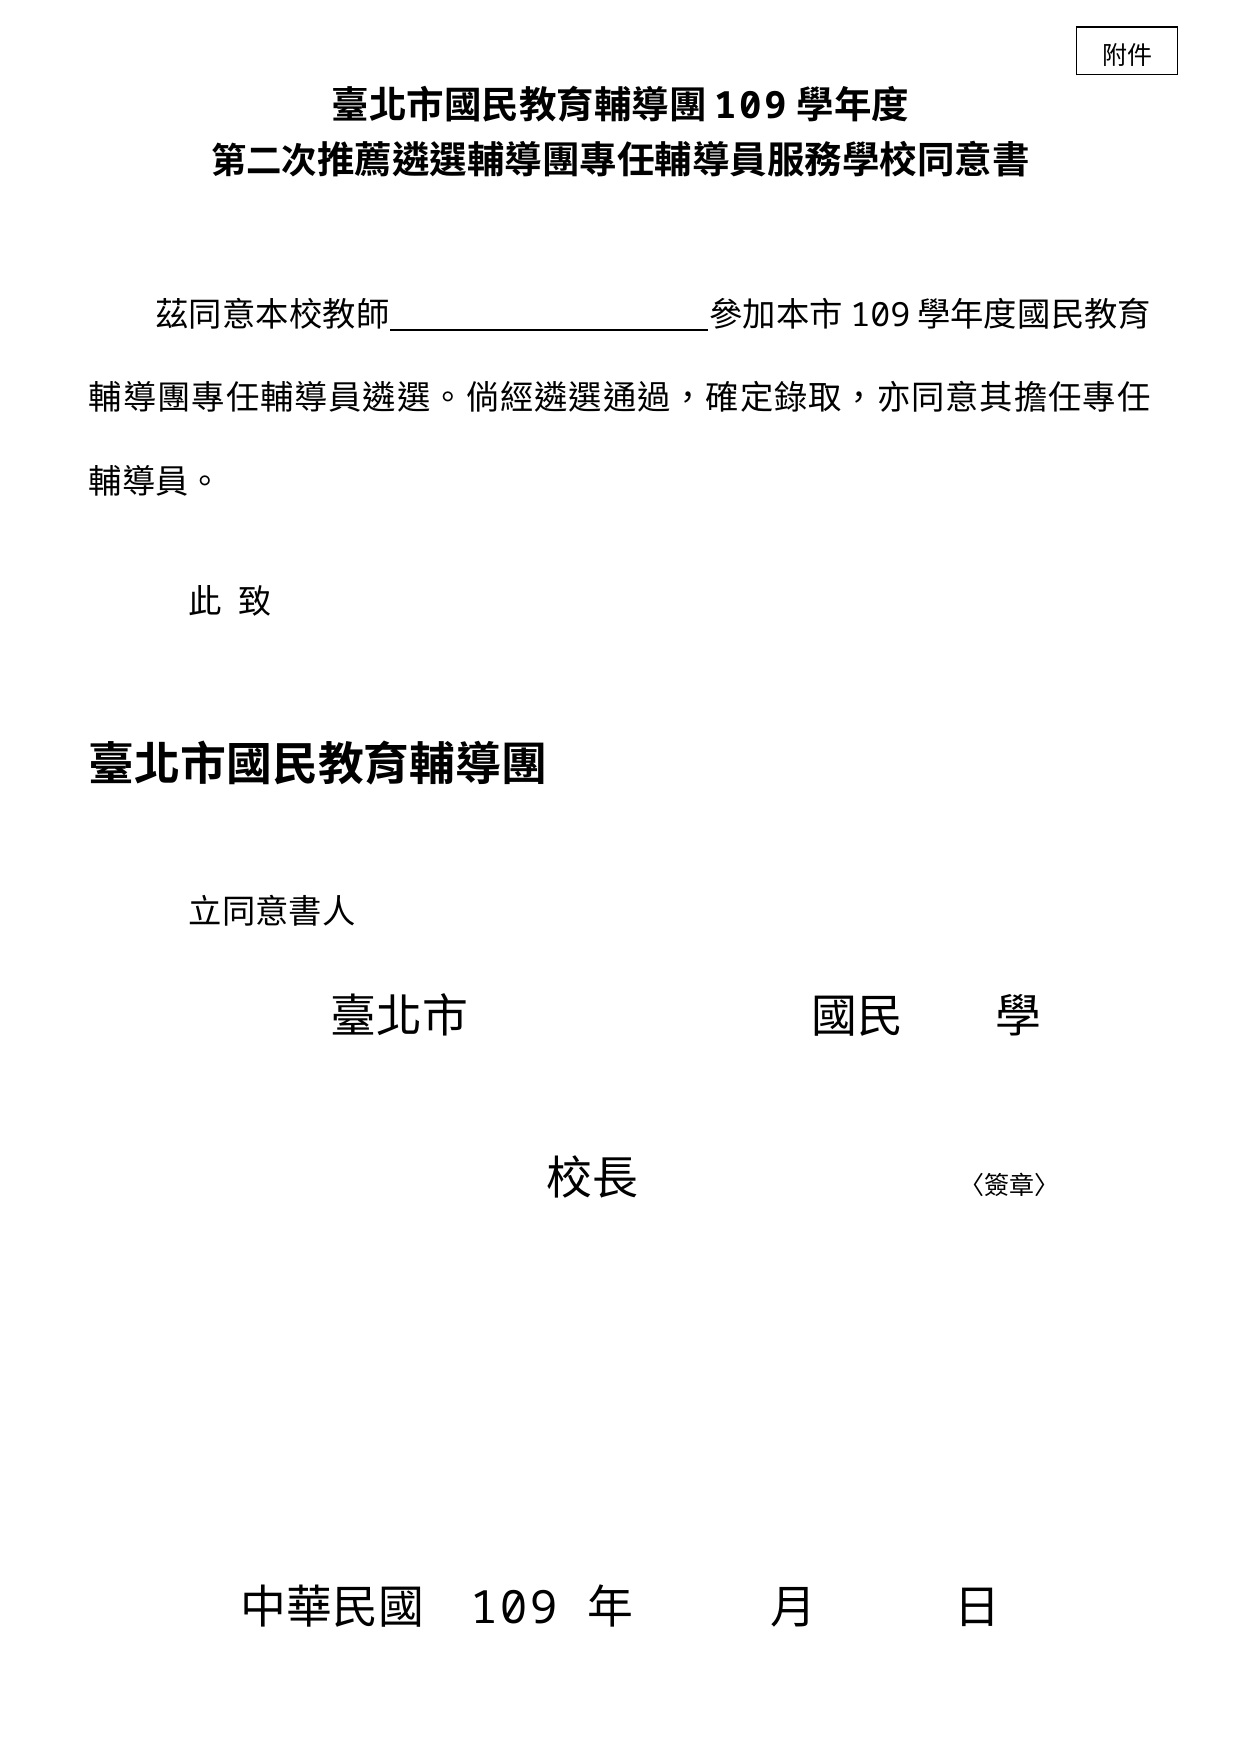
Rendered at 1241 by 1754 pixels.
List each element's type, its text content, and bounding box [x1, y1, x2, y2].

text 立同意書人 [89, 881, 1152, 935]
text 臺北市 國民 學 [89, 989, 1152, 1043]
text 臺北市國民教育輔導團109學年度 [89, 75, 1152, 129]
text 校長 〈簽章〉 [89, 1151, 1152, 1206]
text 中華民國 109 年 月 日 [89, 1543, 1152, 1643]
text 附件3 [1092, 35, 1162, 66]
text 第二次推薦遴選輔導團專任輔導員服務學校同意書 [89, 129, 1152, 184]
text 此 致 [89, 547, 1152, 631]
text [1077, 28, 1177, 74]
text 臺北市國民教育輔導團 [89, 714, 1152, 797]
text 茲同意本校教師 參加本市109學年度國民教育輔導團專任輔導員遴選。倘經遴選通過，確定錄取，亦同意其擔任專任輔導員。 [89, 260, 1152, 510]
